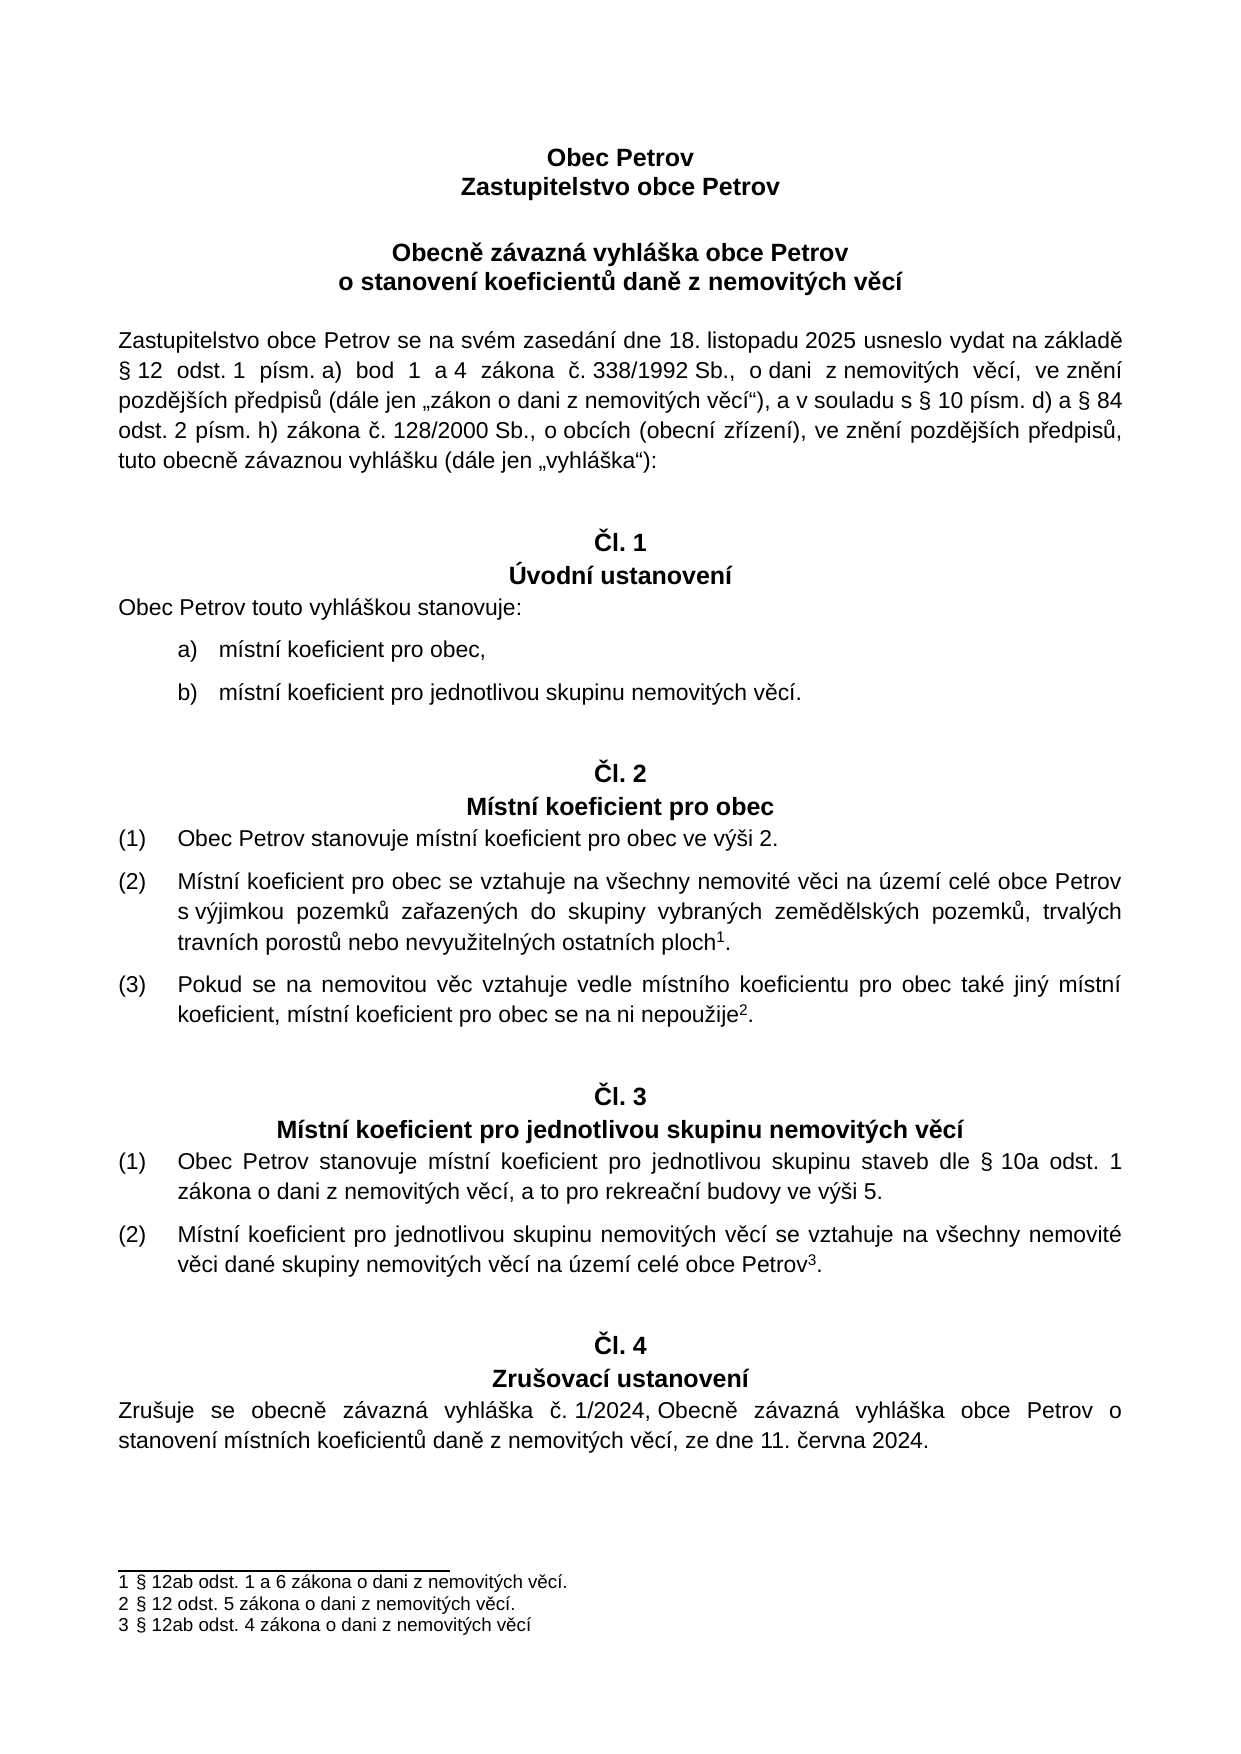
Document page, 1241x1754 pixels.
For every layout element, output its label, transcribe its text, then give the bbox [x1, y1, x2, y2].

subtitle Čl. 3 Místní koeficient pro jednotlivou skupinu nemovitých věcí [118, 1082, 1122, 1143]
subtitle Obecně závazná vyhláška obce Petrov o stanovení koeficientů daně z nemovitých věcí [118, 238, 1122, 295]
list místní koeficient pro obec, [177, 636, 1122, 663]
list § 12ab odst. 4 zákona o dani z nemovitých věcí [118, 1614, 1122, 1635]
list Pokud se na nemovitou věc vztahuje vedle místního koeficientu pro obec také jiný místní koeficient, místní koeficient pro obec se na ni nepoužije. [118, 971, 1122, 1028]
list Místní koeficient pro jednotlivou skupinu nemovitých věcí se vztahuje na všechny nemovité věci dané skupiny nemovitých věcí na území celé obce Petrov. [118, 1221, 1122, 1277]
subtitle Čl. 4 Zrušovací ustanovení [118, 1331, 1122, 1393]
subtitle Čl. 2 Místní koeficient pro obec [118, 759, 1122, 821]
list § 12 odst. 5 zákona o dani z nemovitých věcí. [118, 1592, 1122, 1614]
text Zastupitelstvo obce Petrov se na svém zasedání dne 18. listopadu 2025 usneslo vydat na základě § 12 odst. 1 písm. a) bod 1 a 4 zákona č. 338/1992 Sb., o dani z nemovitých věcí, ve znění pozdějších předpisů (dále jen „zákon o dani z nemovitých věcí“), a v souladu s § 10 písm. d) a § 84 odst. 2 písm. h) zákona č. 128/2000 Sb., o obcích (obecní zřízení), ve znění pozdějších předpisů, tuto obecně závaznou vyhlášku (dále jen „vyhláška“): [118, 327, 1122, 474]
list Obec Petrov stanovuje místní koeficient pro jednotlivou skupinu staveb dle § 10a odst. 1 zákona o dani z nemovitých věcí, a to pro rekreační budovy ve výši 5. [118, 1148, 1122, 1204]
list místní koeficient pro jednotlivou skupinu nemovitých věcí. [177, 679, 1122, 706]
text Obec Petrov Zastupitelstvo obce Petrov [118, 143, 1122, 201]
list Obec Petrov stanovuje místní koeficient pro obec ve výši 2. [118, 825, 1122, 852]
list § 12ab odst. 1 a 6 zákona o dani z nemovitých věcí. [118, 1571, 1122, 1592]
subtitle Čl. 1 Úvodní ustanovení [118, 528, 1122, 589]
text Zrušuje se obecně závazná vyhláška č. 1/2024, Obecně závazná vyhláška obce Petrov o stanovení místních koeficientů daně z nemovitých věcí, ze dne 11. června 2024. [118, 1397, 1122, 1454]
list Místní koeficient pro obec se vztahuje na všechny nemovité věci na území celé obce Petrov s výjimkou pozemků zařazených do skupiny vybraných zemědělských pozemků, trvalých travních porostů nebo nevyužitelných ostatních ploch. [118, 868, 1122, 955]
text Obec Petrov touto vyhláškou stanovuje: [118, 594, 1122, 620]
